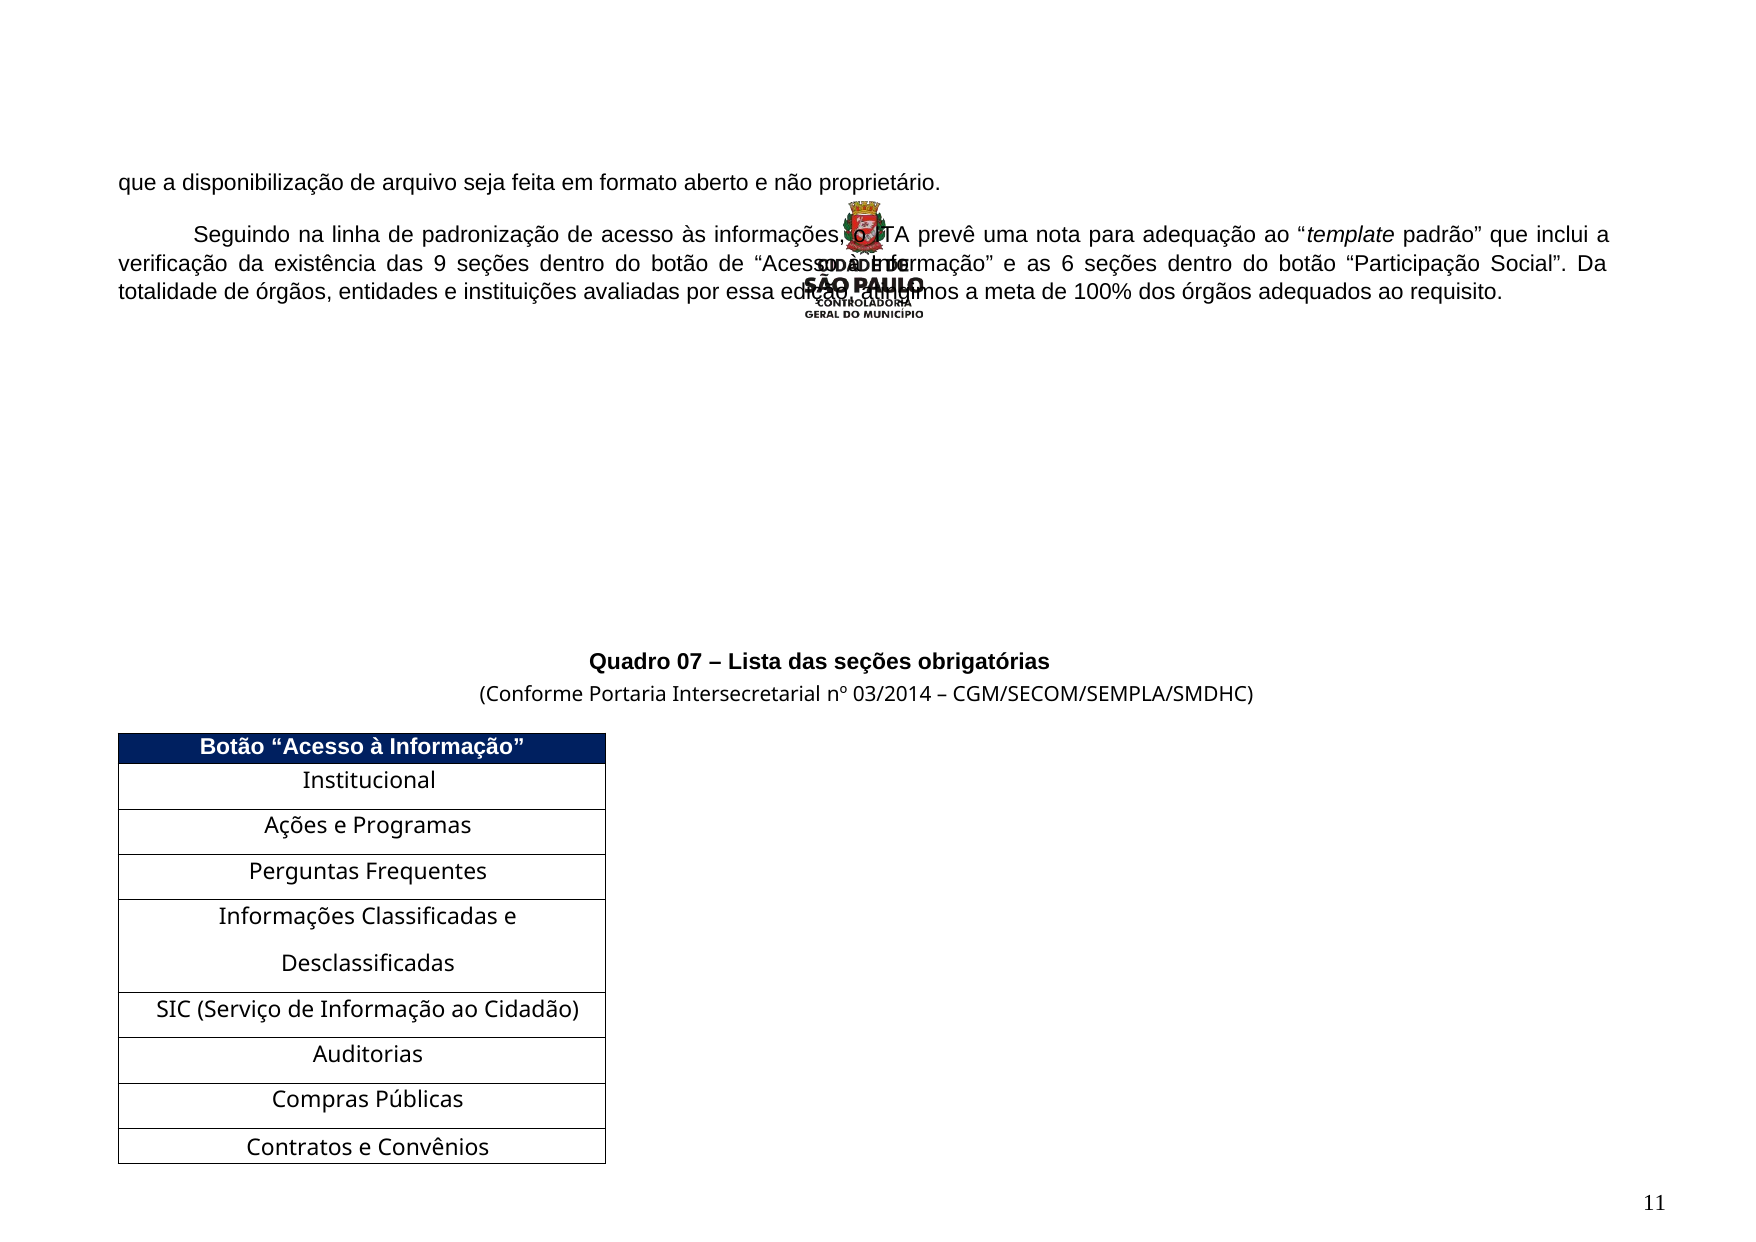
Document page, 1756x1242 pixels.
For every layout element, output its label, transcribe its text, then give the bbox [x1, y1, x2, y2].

table_cell Compras Públicas [119, 1084, 605, 1128]
text Seguindo na linha de padronização de acesso às informações, o ITA prevê uma nota para adequação ao “template padrão” que inclui a verificação da existência das 9 seções dentro do botão de “Acesso à Informação” e as 6 seções dentro do botão “Participação Social”. Da totalidade de órgãos, entidades e instituições avaliadas por essa edição, atingimos a meta de 100% dos órgãos adequados ao requisito. [118, 221, 1609, 304]
subtitle Quadro 07 – Lista das seções obrigatórias [118, 648, 1521, 674]
text que a disponibilização de arquivo seja feita em formato aberto e não proprietário. [118, 169, 1609, 195]
table_cell Institucional [119, 764, 605, 808]
table_cell Contratos e Convênios [119, 1129, 605, 1163]
table_cell Informações Classificadas e Desclassificadas [119, 900, 605, 992]
table_cell Ações e Programas [119, 810, 605, 854]
table_cell Perguntas Frequentes [119, 855, 605, 899]
table_cell Auditorias [119, 1038, 605, 1082]
table_header Botão “Acesso à Informação” [119, 734, 605, 763]
text (Conforme Portaria Intersecretarial nº 03/2014 – CGM/SECOM/SEMPLA/SMDHC) [118, 679, 1609, 708]
table_cell SIC (Serviço de Informação ao Cidadão) [119, 993, 605, 1037]
